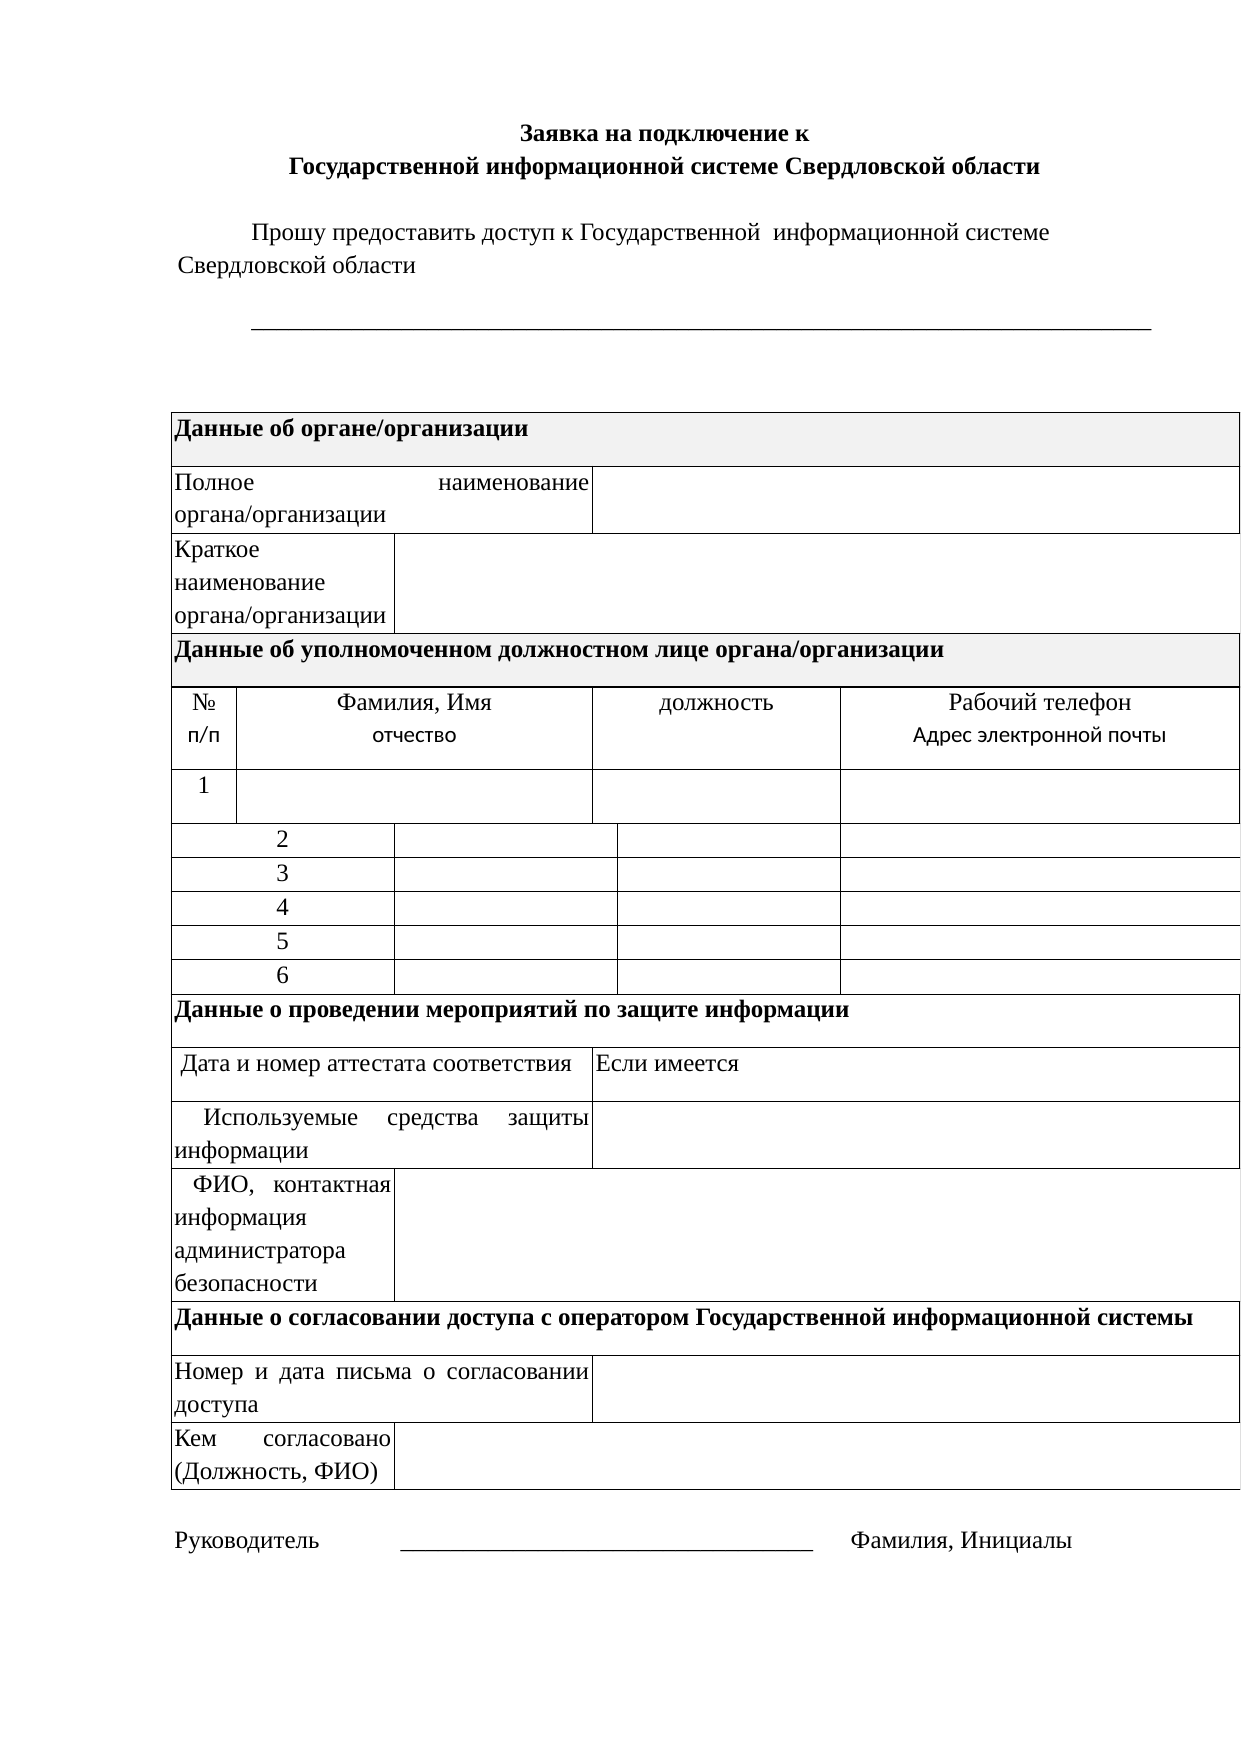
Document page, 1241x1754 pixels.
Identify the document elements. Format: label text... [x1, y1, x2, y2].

table_cell Если имеется [593, 1048, 1239, 1101]
text Заявка на подключение к [177, 118, 1152, 147]
table_cell [395, 960, 617, 993]
table_cell [395, 534, 1240, 633]
table_cell [841, 858, 1240, 891]
table_cell [395, 858, 617, 891]
table_cell [841, 926, 1240, 959]
table_cell Фамилия, Имя отчество [237, 688, 592, 769]
table_cell [395, 892, 617, 925]
table_cell Руководитель _________________________________ Фамилия, Инициалы [171, 1490, 1240, 1614]
table_cell [593, 467, 1239, 533]
table_cell [593, 1102, 1239, 1168]
table_cell [395, 824, 617, 857]
table_cell Номер и дата письма о согласовании доступа [172, 1356, 592, 1422]
text Государственной информационной системе Свердловской области [177, 151, 1152, 180]
table_cell Полное наименование органа/организации [172, 467, 592, 533]
table_cell 5 [172, 926, 394, 959]
table_cell Краткое наименование органа/организации [172, 534, 394, 633]
table_cell 6 [172, 960, 394, 993]
table_cell [395, 926, 617, 959]
table_cell должность [593, 688, 840, 769]
table_cell [841, 824, 1240, 857]
table_cell [618, 926, 840, 959]
table_cell [841, 892, 1240, 925]
table_cell Кем согласовано (Должность, ФИО) [172, 1423, 394, 1489]
table_cell 4 [172, 892, 394, 925]
table_cell Дата и номер аттестата соответствия [172, 1048, 592, 1101]
table_cell [395, 1169, 1240, 1301]
table_cell № п/п [172, 688, 236, 769]
table_cell 2 [172, 824, 394, 857]
table_cell Рабочий телефон Адрес электронной почты [841, 688, 1239, 769]
table_cell [618, 824, 840, 857]
text Прошу предоставить доступ к Государственной информационной системе Свердловской области [177, 217, 1152, 279]
table_header Данные об органе/организации [172, 413, 1239, 466]
table_cell Данные о согласовании доступа с оператором Государственной информационной системы [172, 1302, 1239, 1355]
table_cell Данные о проведении мероприятий по защите информации [172, 995, 1239, 1047]
table_cell 1 [172, 770, 236, 823]
table_cell ФИО, контактная информация администратора безопасности [172, 1169, 394, 1301]
text ________________________________________________________________________ [177, 304, 1152, 333]
table_cell [593, 1356, 1239, 1422]
table_cell [618, 892, 840, 925]
table_cell Данные об уполномоченном должностном лице органа/организации [172, 634, 1239, 686]
table_cell [593, 770, 840, 823]
table_cell [237, 770, 592, 823]
table_cell 3 [172, 858, 394, 891]
table_cell [618, 858, 840, 891]
table_cell [841, 960, 1240, 993]
table_cell [841, 770, 1239, 823]
table_cell [395, 1423, 1240, 1489]
table_cell [618, 960, 840, 993]
table_cell Используемые средства защиты информации [172, 1102, 592, 1168]
